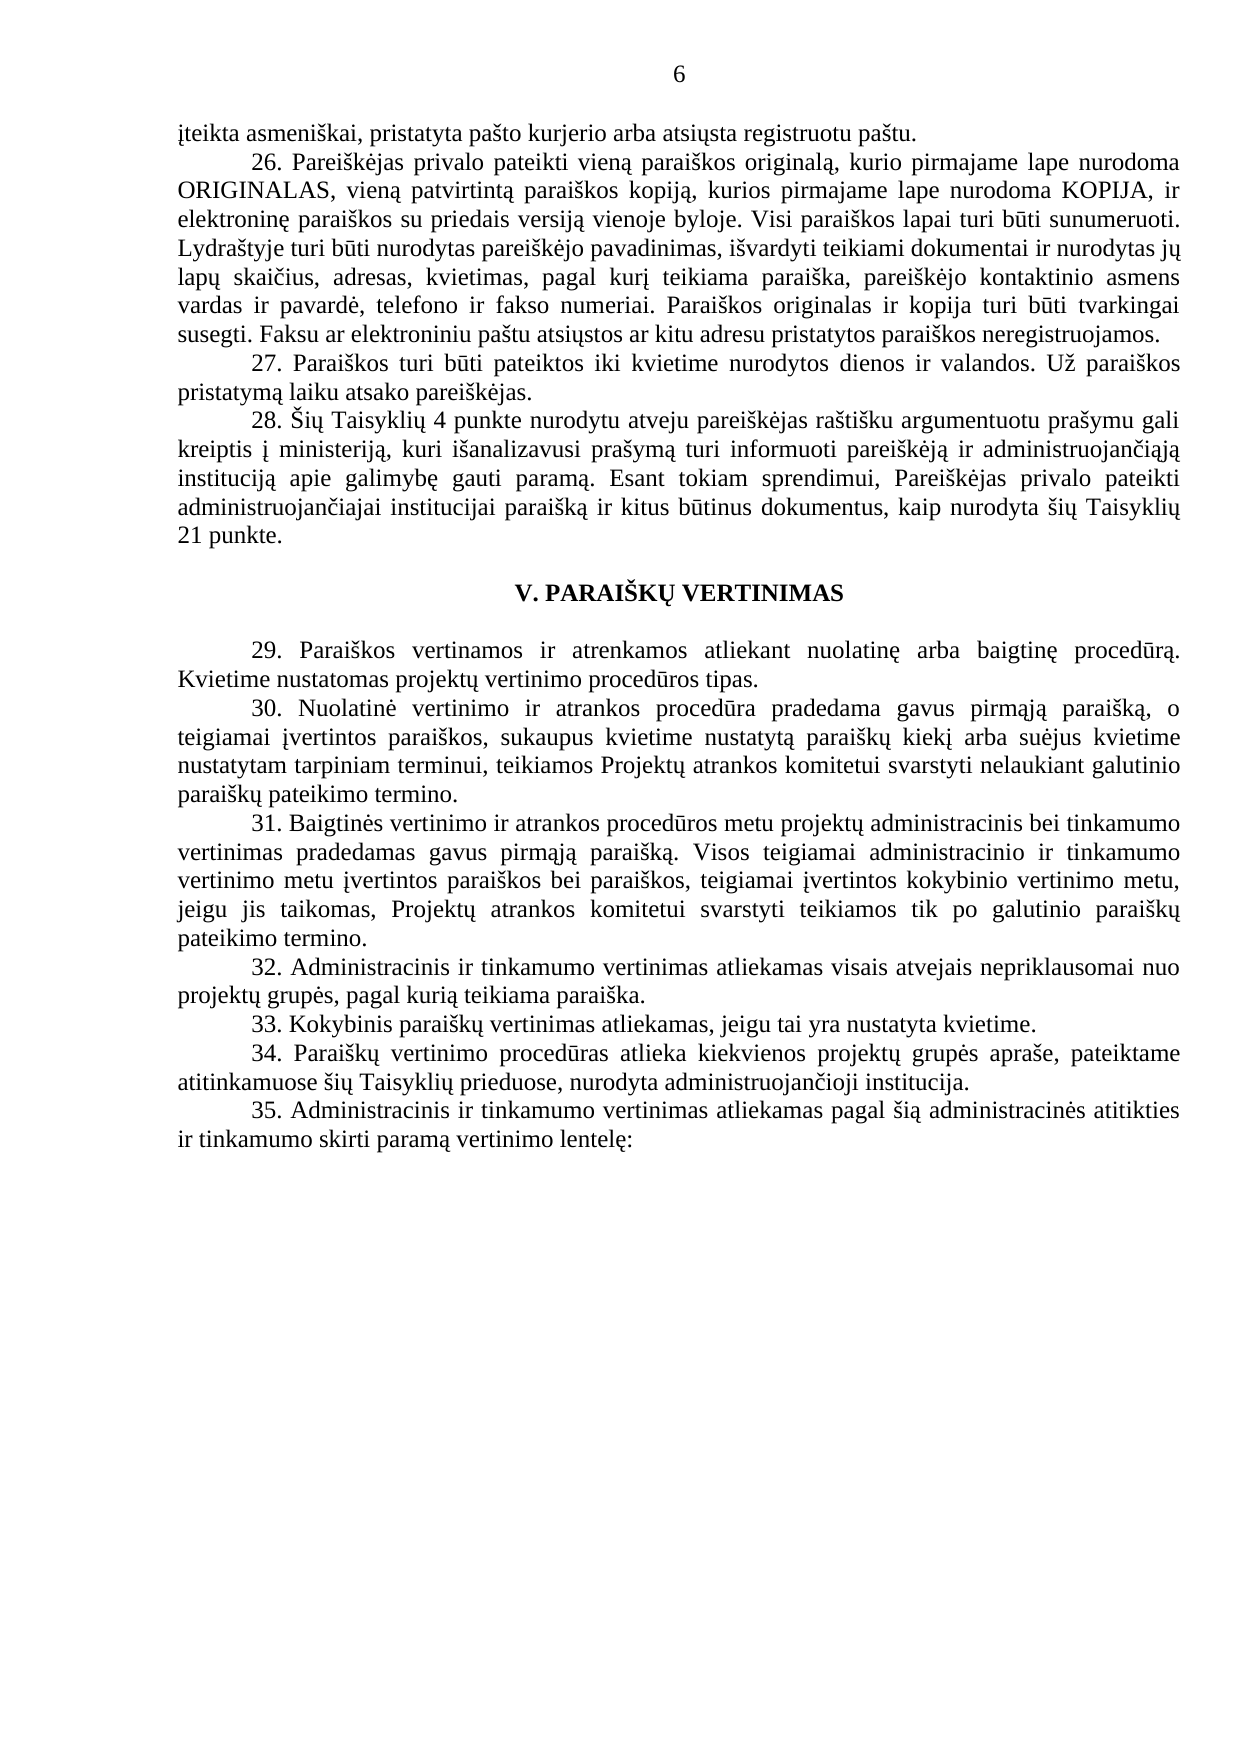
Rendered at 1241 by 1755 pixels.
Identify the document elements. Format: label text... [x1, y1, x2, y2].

text 28. Šių Taisyklių 4 punkte nurodytu atveju pareiškėjas raštišku argumentuotu prašymu gali kreiptis į ministeriją, kuri išanalizavusi prašymą turi informuoti pareiškėją ir administruojančiąją instituciją apie galimybę gauti paramą. Esant tokiam sprendimui, Pareiškėjas privalo pateikti administruojančiajai institucijai paraišką ir kitus būtinus dokumentus, kaip nurodyta šių Taisyklių 21 punkte. [177, 406, 1181, 549]
text V. PARAIŠKŲ VERTINIMAS [177, 578, 1181, 607]
text 34. Paraiškų vertinimo procedūras atlieka kiekvienos projektų grupės apraše, pateiktame atitinkamuose šių Taisyklių prieduose, nurodyta administruojančioji institucija. [177, 1038, 1181, 1096]
text 32. Administracinis ir tinkamumo vertinimas atliekamas visais atvejais nepriklausomai nuo projektų grupės, pagal kurią teikiama paraiška. [177, 952, 1181, 1009]
text 27. Paraiškos turi būti pateiktos iki kvietime nurodytos dienos ir valandos. Už paraiškos pristatymą laiku atsako pareiškėjas. [177, 348, 1181, 406]
text 30. Nuolatinė vertinimo ir atrankos procedūra pradedama gavus pirmąją paraišką, o teigiamai įvertintos paraiškos, sukaupus kvietime nustatytą paraiškų kiekį arba suėjus kvietime nustatytam tarpiniam terminui, teikiamos Projektų atrankos komitetui svarstyti nelaukiant galutinio paraiškų pateikimo termino. [177, 693, 1181, 808]
text 33. Kokybinis paraiškų vertinimas atliekamas, jeigu tai yra nustatyta kvietime. [177, 1009, 1181, 1038]
text įteikta asmeniškai, pristatyta pašto kurjerio arba atsiųsta registruotu paštu. [177, 118, 1181, 147]
text 29. Paraiškos vertinamos ir atrenkamos atliekant nuolatinę arba baigtinę procedūrą. Kvietime nustatomas projektų vertinimo procedūros tipas. [177, 636, 1181, 693]
text 26. Pareiškėjas privalo pateikti vieną paraiškos originalą, kurio pirmajame lape nurodoma ORIGINALAS, vieną patvirtintą paraiškos kopiją, kurios pirmajame lape nurodoma KOPIJA, ir elektroninę paraiškos su priedais versiją vienoje byloje. Visi paraiškos lapai turi būti sunumeruoti. Lydraštyje turi būti nurodytas pareiškėjo pavadinimas, išvardyti teikiami dokumentai ir nurodytas jų lapų skaičius, adresas, kvietimas, pagal kurį teikiama paraiška, pareiškėjo kontaktinio asmens vardas ir pavardė, telefono ir fakso numeriai. Paraiškos originalas ir kopija turi būti tvarkingai susegti. Faksu ar elektroniniu paštu atsiųstos ar kitu adresu pristatytos paraiškos neregistruojamos. [177, 147, 1181, 348]
text 31. Baigtinės vertinimo ir atrankos procedūros metu projektų administracinis bei tinkamumo vertinimas pradedamas gavus pirmąją paraišką. Visos teigiamai administracinio ir tinkamumo vertinimo metu įvertintos paraiškos bei paraiškos, teigiamai įvertintos kokybinio vertinimo metu, jeigu jis taikomas, Projektų atrankos komitetui svarstyti teikiamos tik po galutinio paraiškų pateikimo termino. [177, 808, 1181, 952]
text 35. Administracinis ir tinkamumo vertinimas atliekamas pagal šią administracinės atitikties ir tinkamumo skirti paramą vertinimo lentelę: [177, 1096, 1181, 1153]
